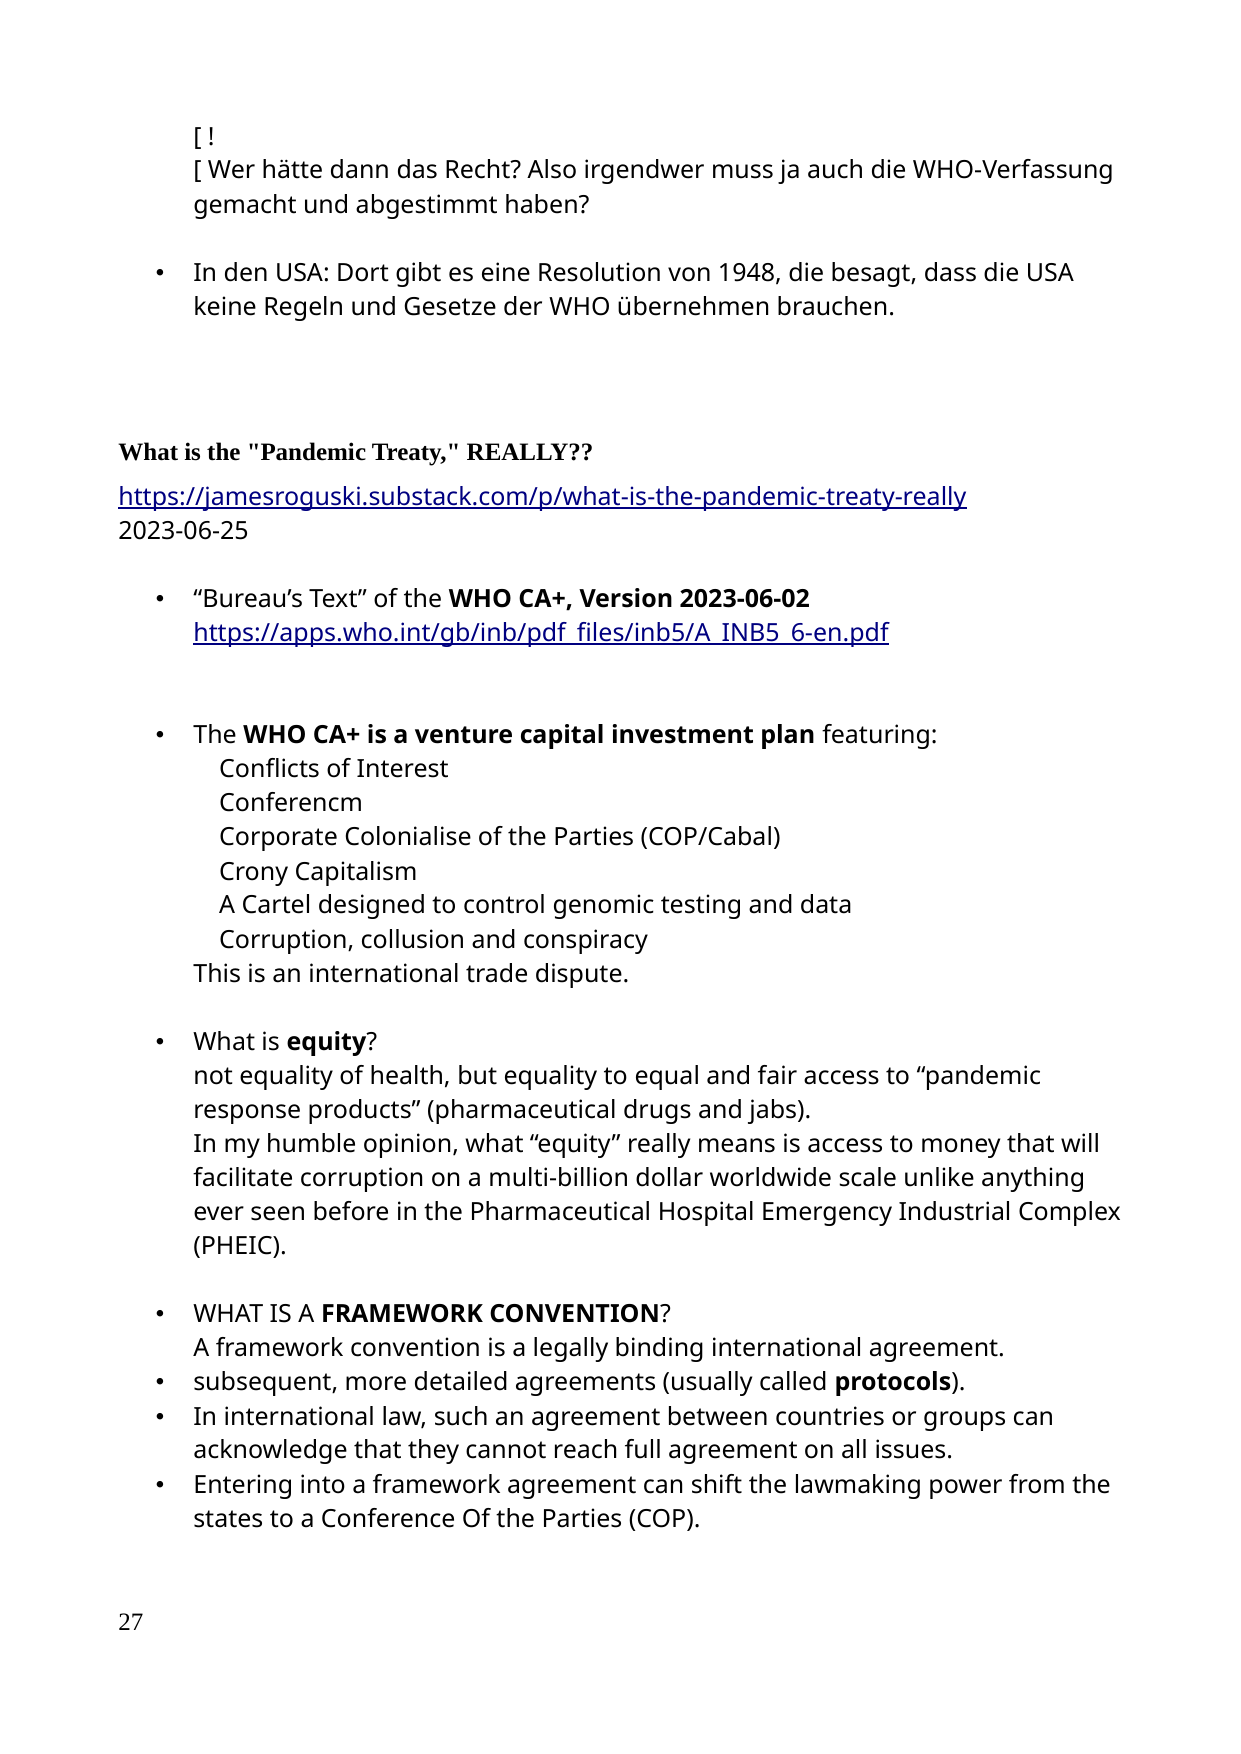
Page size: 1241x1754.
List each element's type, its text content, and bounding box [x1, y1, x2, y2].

list The WHO CA+ is a venture capital investment plan featuring: [156, 717, 1122, 751]
list Entering into a framework agreement can shift the lawmaking power from the states to a Conference Of the Parties (COP). [156, 1466, 1122, 1534]
list This is an international trade dispute. [156, 955, 1122, 989]
list [ ! [156, 118, 1122, 152]
list “Bureau’s Text” of the WHO CA+, Version 2023-06-02 [156, 581, 1122, 615]
list A Cartel designed to control genomic testing and data [156, 887, 1122, 921]
list Corruption, collusion and conspiracy [156, 921, 1122, 955]
list In den USA: Dort gibt es eine Resolution von 1948, die besagt, dass die USA keine Regeln und Gesetze der WHO übernehmen brauchen. [156, 254, 1122, 322]
list [ Wer hätte dann das Recht? Also irgendwer muss ja auch die WHO-Verfassung gemacht und abgestimmt haben? [156, 152, 1122, 220]
list WHAT IS A FRAMEWORK CONVENTION? [156, 1296, 1122, 1330]
text 2023-06-25 [118, 512, 1122, 547]
list In international law, such an agreement between countries or groups can acknowledge that they cannot reach full agreement on all issues. [156, 1398, 1122, 1466]
list What is equity? not equality of health, but equality to equal and fair access to “pandemic response products” (pharmaceutical drugs and jabs). In my humble opinion, what “equity” really means is access to money that will facilitate corruption on a multi-billion dollar worldwide scale unlike anything ever seen before in the Pharmaceutical Hospital Emergency Industrial Complex (PHEIC). [156, 1023, 1122, 1262]
list subsequent, more detailed agreements (usually called protocols). [156, 1364, 1122, 1398]
text https://jamesroguski.substack.com/p/what-is-the-pandemic-treaty-really [118, 478, 1122, 512]
list Conferencm [156, 785, 1122, 819]
list https://apps.who.int/gb/inb/pdf_files/inb5/A_INB5_6-en.pdf [156, 615, 1122, 649]
list Corporate Colonialise of the Parties (COP/Cabal) [156, 819, 1122, 853]
list Crony Capitalism [156, 853, 1122, 887]
list Conflicts of Interest [156, 751, 1122, 785]
subtitle What is the "Pandemic Treaty," REALLY?? [118, 437, 1122, 466]
list A framework convention is a legally binding international agreement. [156, 1330, 1122, 1364]
